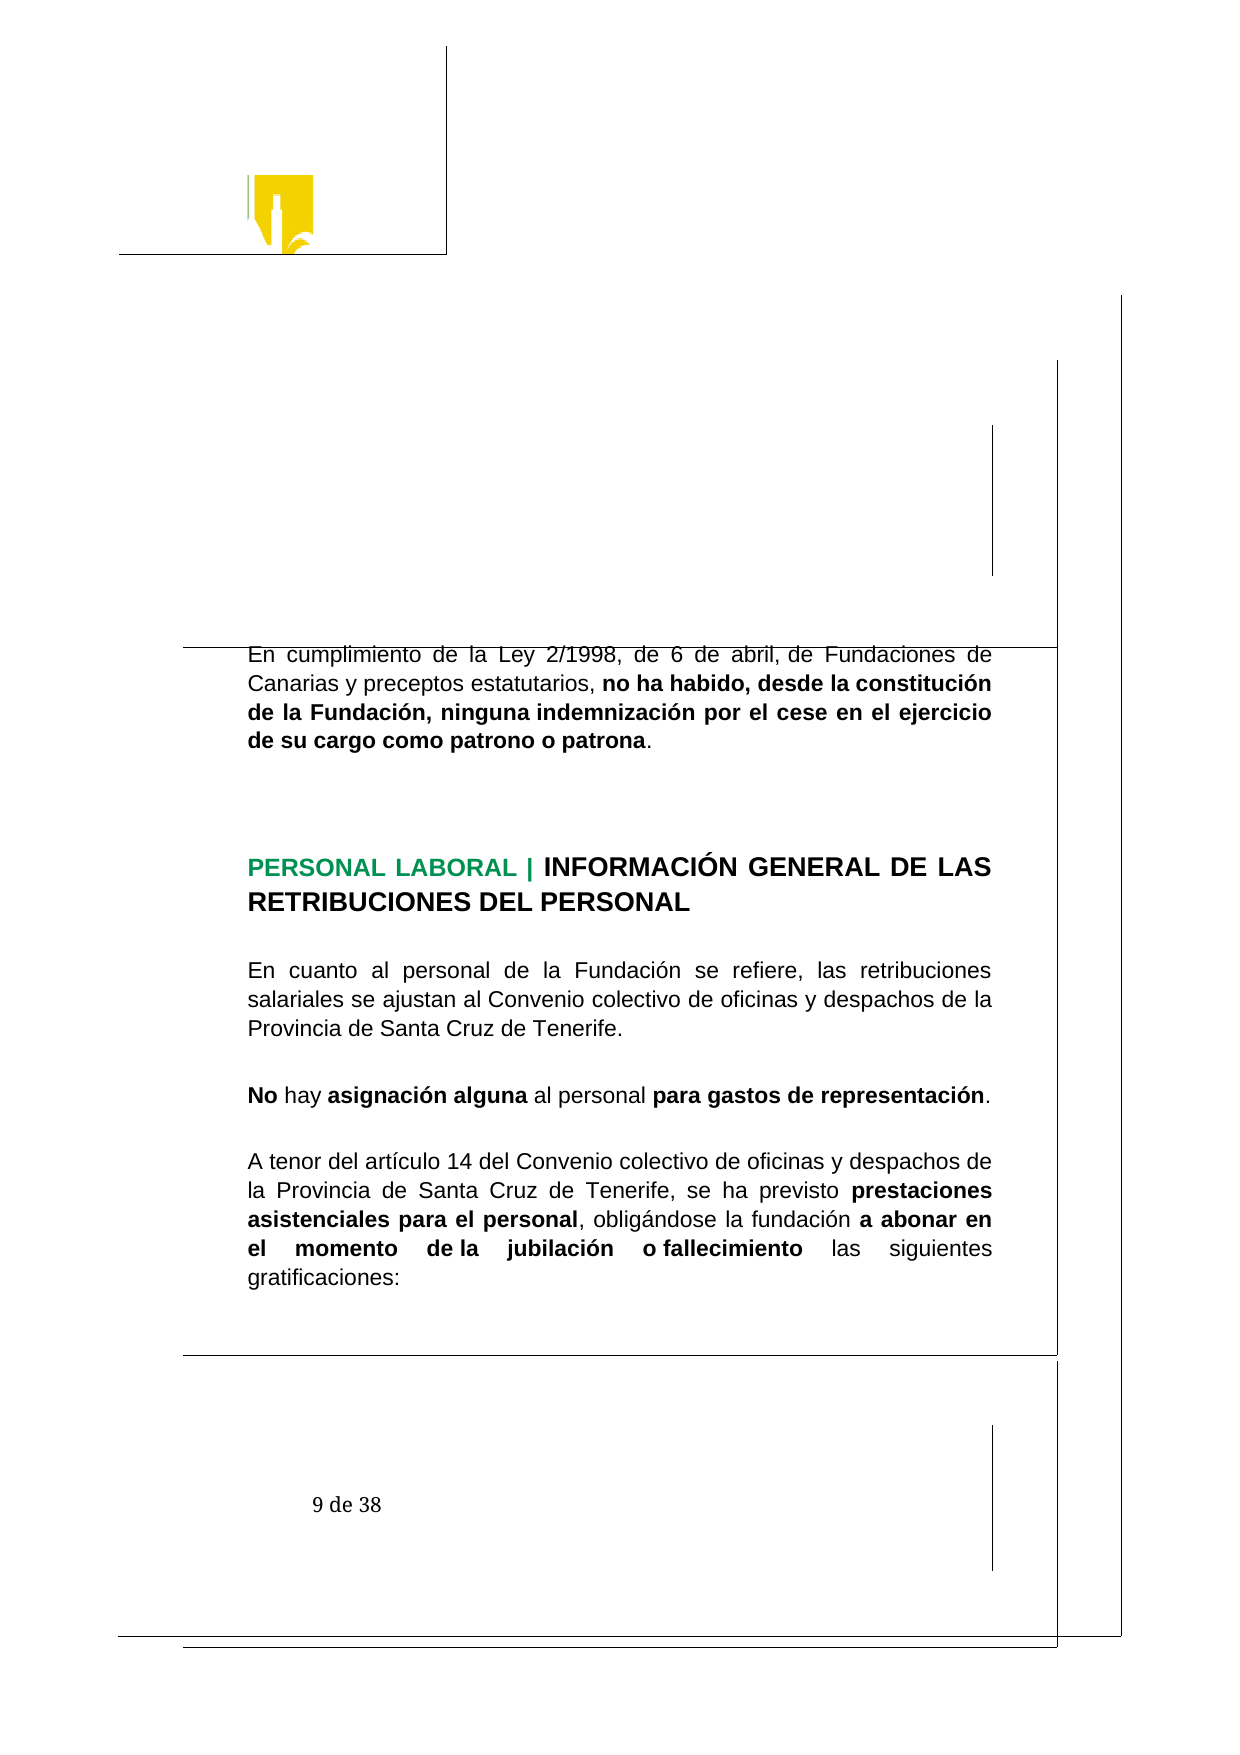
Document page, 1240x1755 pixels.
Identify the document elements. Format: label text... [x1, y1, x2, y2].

text PERSONAL LABORAL | INFORMACIÓN GENERAL DE LAS RETRIBUCIONES DEL PERSONAL [183, 787, 1057, 893]
text En cuanto al personal de la Fundación se refiere, las retribuciones salariales se ajustan al Convenio colectivo de oficinas y despachos de la Provincia de Santa Cruz de Tenerife. [183, 893, 1057, 1017]
text No hay asignación alguna al personal para gastos de representación. [183, 1017, 1057, 1083]
text A tenor del artículo 14 del Convenio colectivo de oficinas y despachos de la Provincia de Santa Cruz de Tenerife, se ha previsto prestaciones asistenciales para el personal, obligándose la fundación a abonar en el momento de la jubilación o fallecimiento las siguientes gratificaciones: [183, 1083, 1057, 1355]
text En cumplimiento de la Ley 2/1998, de 6 de abril, de Fundaciones de Canarias y preceptos estatutarios, no ha habido, desde la constitución de la Fundación, ninguna indemnización por el cese en el ejercicio de su cargo como patrono o patrona. [183, 576, 1057, 754]
